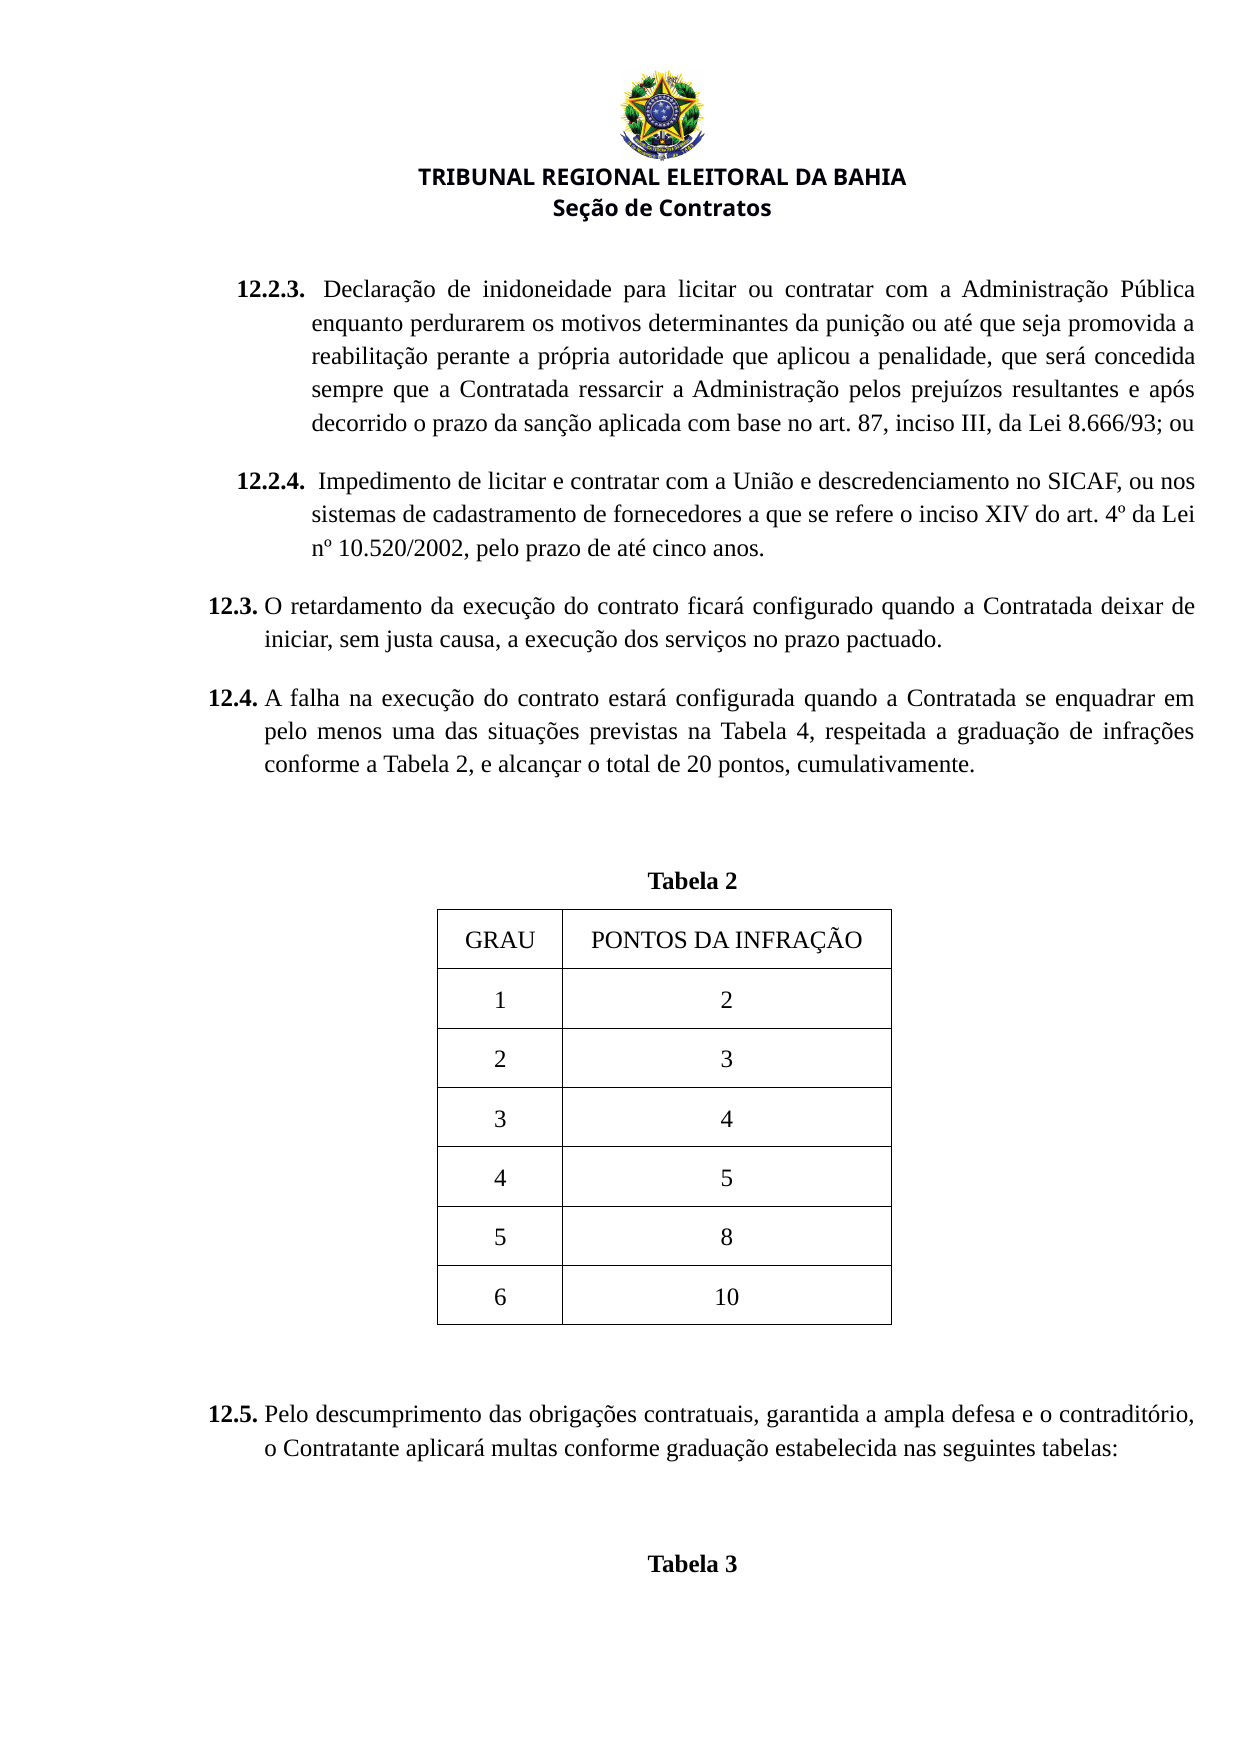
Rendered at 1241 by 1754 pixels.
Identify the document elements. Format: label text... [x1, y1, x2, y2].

list A falha na execução do contrato estará configurada quando a Contratada se enquadrar em pelo menos uma das situações previstas na Tabela 4, respeitada a graduação de infrações conforme a Tabela 2, e alcançar o total de 20 pontos, cumulativamente. [208, 679, 1196, 779]
list Tabela 3 [189, 1546, 1196, 1579]
table_cell 2 [563, 969, 891, 1027]
list Tabela 2 [189, 863, 1196, 896]
table_cell 8 [563, 1207, 891, 1265]
table_cell 6 [438, 1266, 562, 1324]
table_cell 3 [563, 1029, 891, 1087]
list Pelo descumprimento das obrigações contratuais, garantida a ampla defesa e o contraditório, o Contratante aplicará multas conforme graduação estabelecida nas seguintes tabelas: [208, 1396, 1196, 1463]
table_cell 3 [438, 1088, 562, 1146]
table_cell 10 [563, 1266, 891, 1324]
list Impedimento de licitar e contratar com a União e descredenciamento no SICAF, ou nos sistemas de cadastramento de fornecedores a que se refere o inciso XIV do art. 4º da Lei nº 10.520/2002, pelo prazo de até cinco anos. [236, 463, 1196, 563]
table_cell 1 [438, 969, 562, 1027]
table_header GRAU [438, 910, 562, 968]
table_cell 4 [563, 1088, 891, 1146]
list O retardamento da execução do contrato ficará configurado quando a Contratada deixar de iniciar, sem justa causa, a execução dos serviços no prazo pactuado. [208, 588, 1196, 654]
table_cell 5 [563, 1147, 891, 1206]
table_cell 2 [438, 1029, 562, 1087]
list Declaração de inidoneidade para licitar ou contratar com a Administração Pública enquanto perdurarem os motivos determinantes da punição ou até que seja promovida a reabilitação perante a própria autoridade que aplicou a penalidade, que será concedida sempre que a Contratada ressarcir a Administração pelos prejuízos resultantes e após decorrido o prazo da sanção aplicada com base no art. 87, inciso III, da Lei 8.666/93; ou [236, 271, 1196, 438]
table_cell 4 [438, 1147, 562, 1206]
table_cell 5 [438, 1207, 562, 1265]
table_header PONTOS DA INFRAÇÃO [563, 910, 891, 968]
